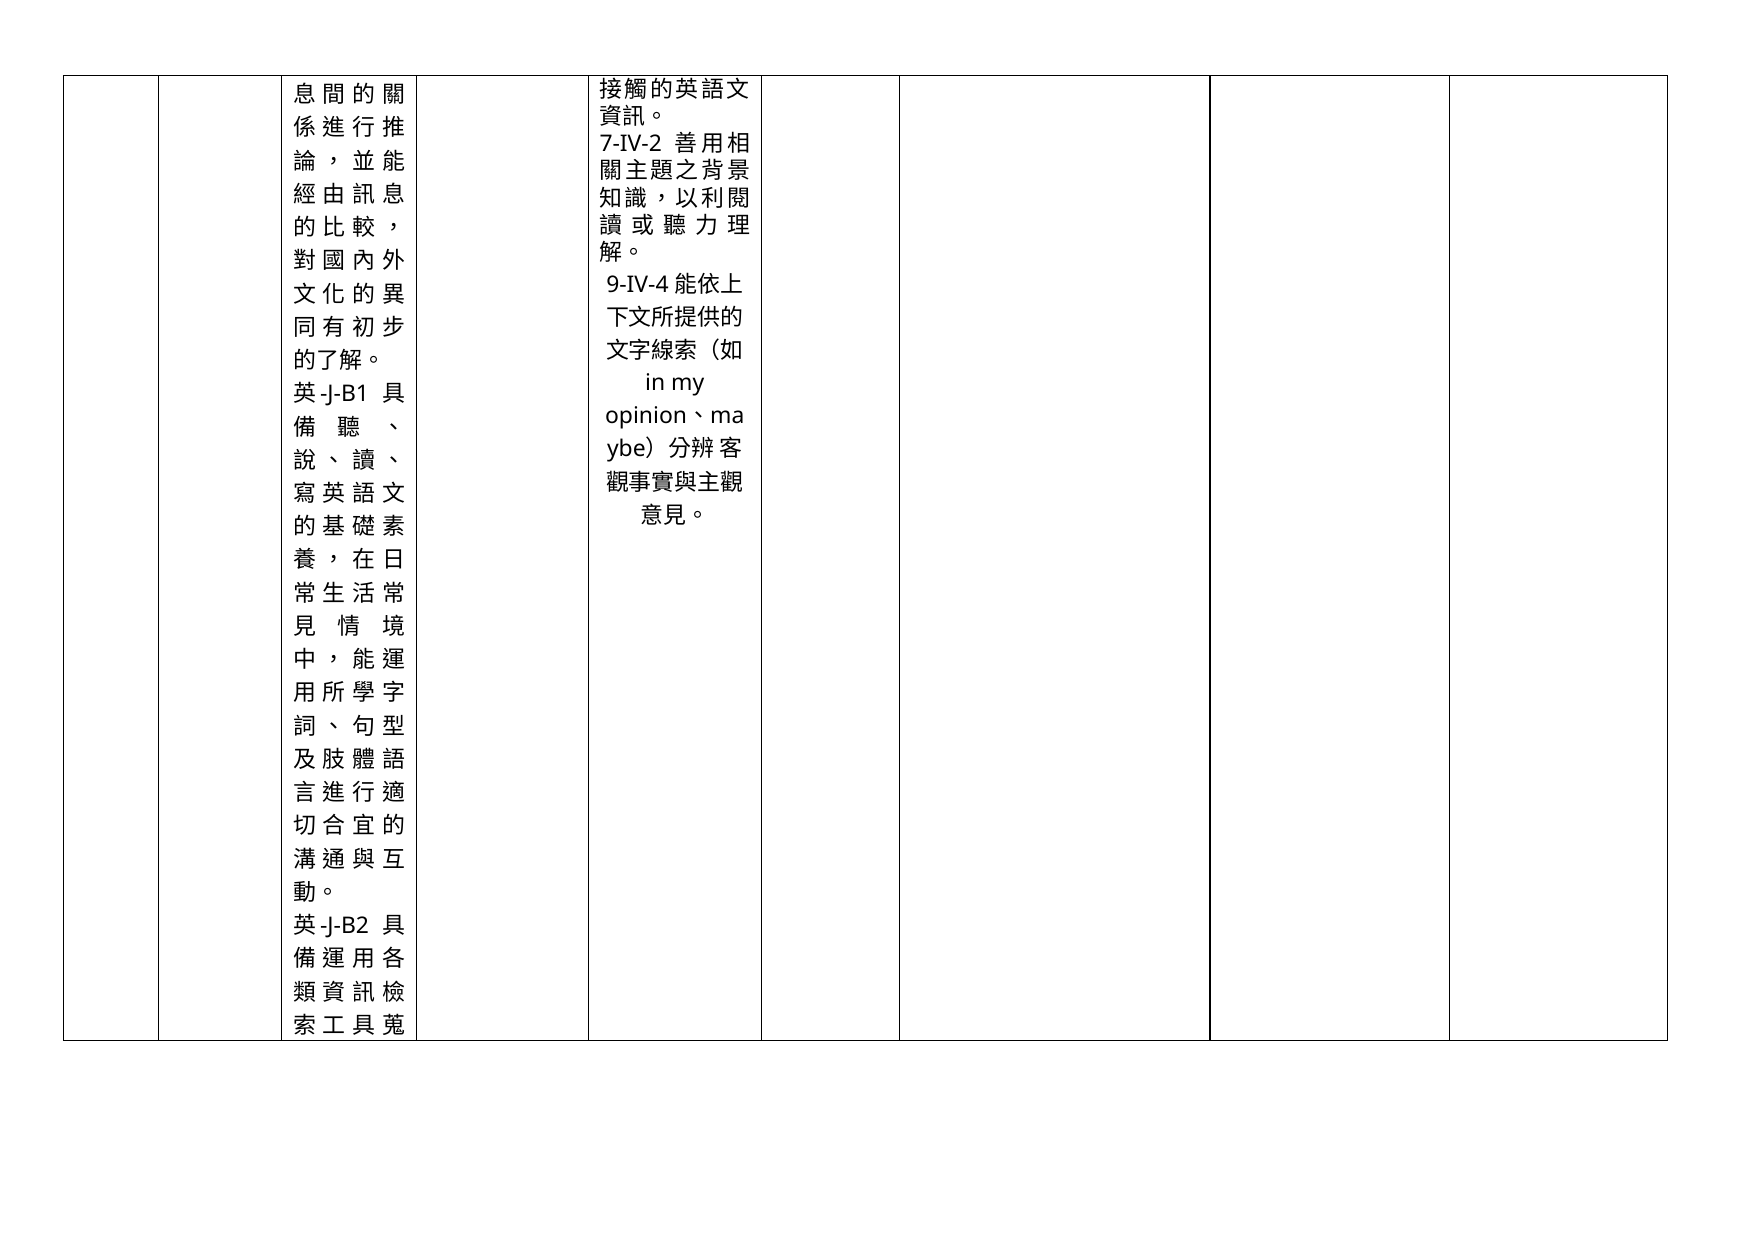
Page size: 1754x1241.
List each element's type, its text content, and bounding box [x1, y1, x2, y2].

table_cell [900, 76, 1209, 1040]
table_cell [1211, 76, 1449, 1040]
table_cell [1450, 76, 1667, 1040]
table_cell [417, 76, 588, 1040]
table_cell [762, 76, 899, 1040]
table_cell 接觸的英語文資訊。 7-IV-2 善用相關主題之背景知識，以利閱讀或聽力理解。 9-IV-4 能依上下文所提供的文字線索（如 in my opinion、maybe）分辨 客觀事實與主觀意見。 [589, 76, 761, 1040]
table_cell 息間的關係進行推論，並能經由訊息的比較，對國內外文化的異同有初步的了解。 英-J-B1 具備聽、說、讀、寫英語文的基礎素養，在日常生活常見情境中，能運用所學字詞、句型及肢體語言進行適切合宜的溝通與互動。 英-J-B2 具備運用各類資訊檢索工具蒐 [282, 76, 416, 1040]
table_cell [64, 76, 158, 1040]
table_cell [159, 76, 281, 1040]
